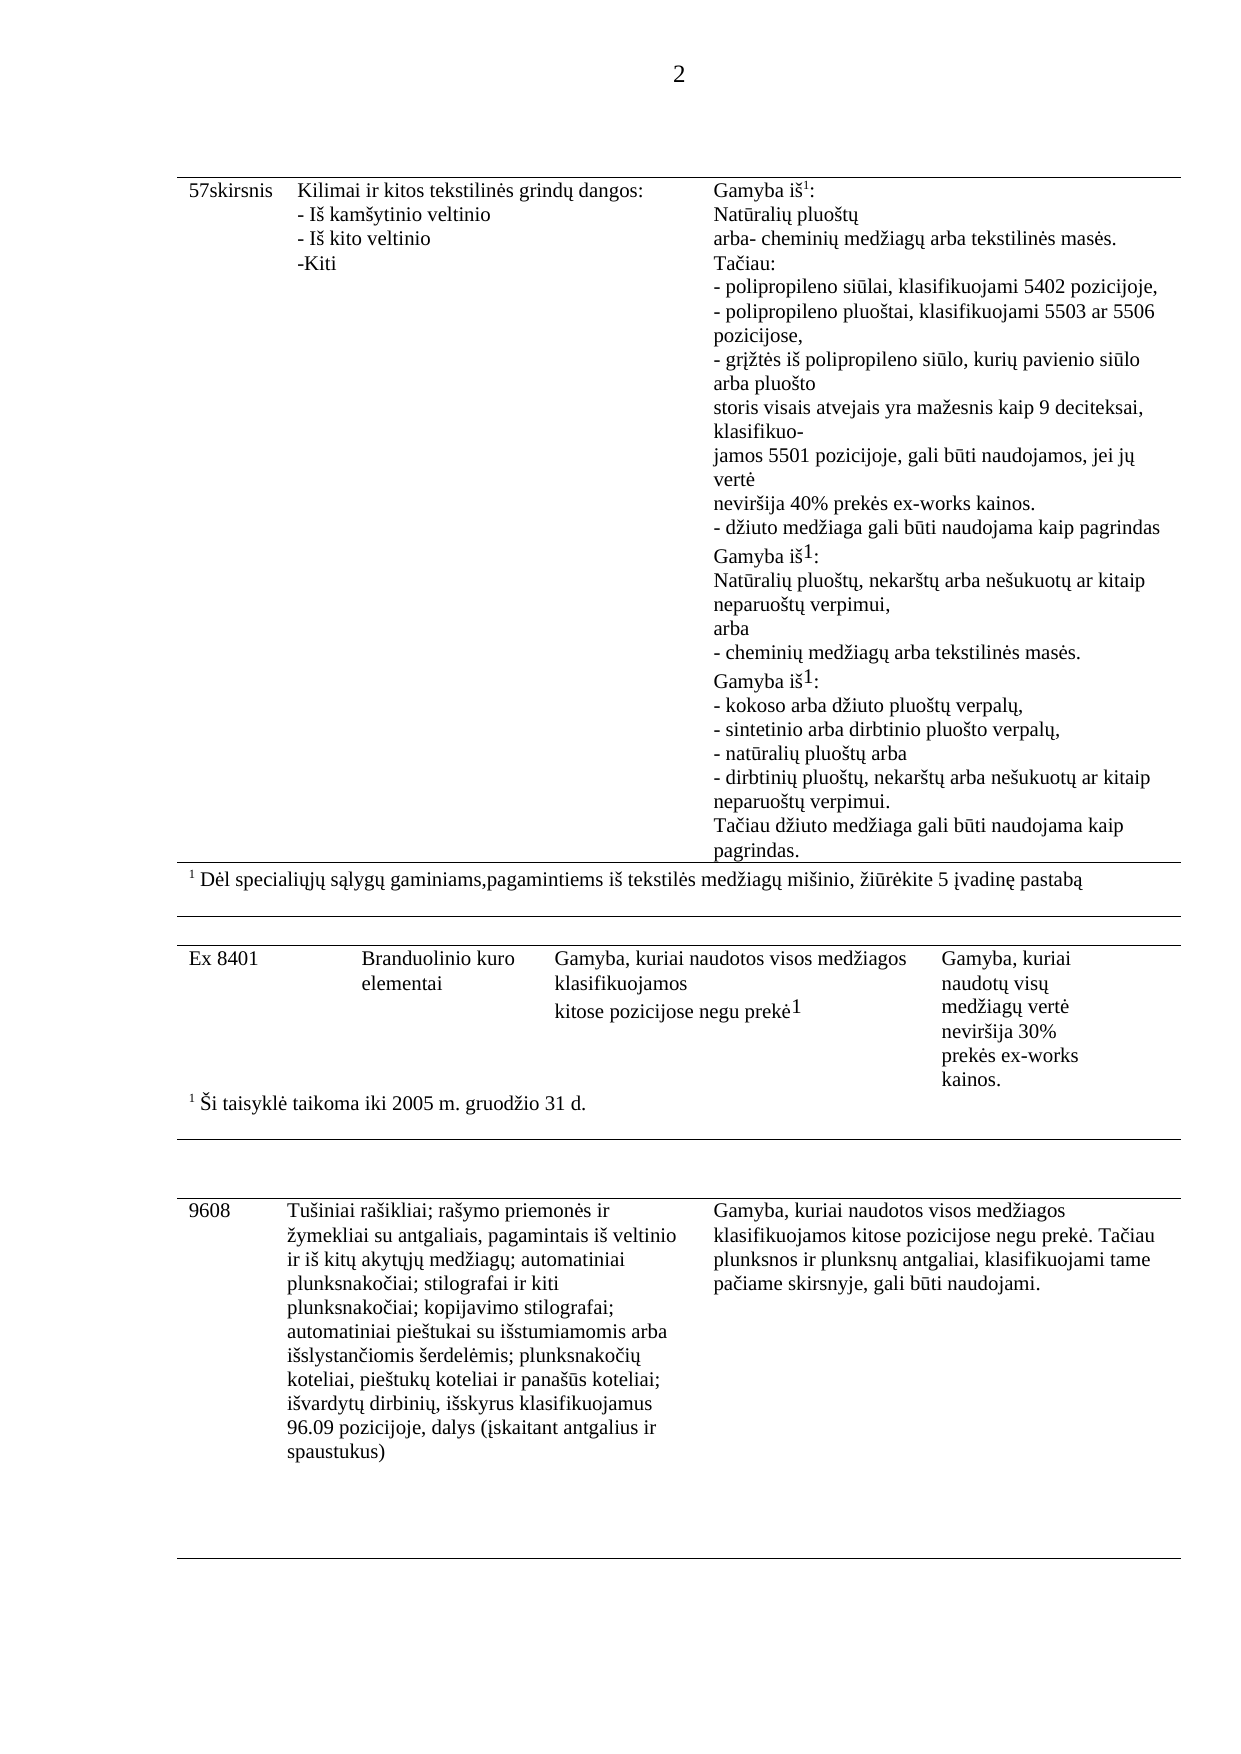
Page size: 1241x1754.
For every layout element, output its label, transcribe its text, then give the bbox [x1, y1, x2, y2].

table_header 57skirsnis [177, 178, 286, 366]
table_cell 1 Dėl specialiųjų sąlygų gaminiams,pagamintiems iš tekstilės medžiagų mišinio, žiūrėkite 5 įvadinę pastabą [177, 863, 1181, 916]
table_header Gamyba, kuriai naudotų visų medžiagų vertė neviršija 30% prekės ex-works kainos. [930, 946, 1181, 1091]
table_header Gamyba, kuriai naudotos visos medžiagos klasifikuojamos kitose pozicijose negu prekė1 [543, 946, 930, 1091]
table_header Tušiniai rašikliai; rašymo priemonės ir žymekliai su antgaliais, pagamintais iš veltinio ir iš kitų akytųjų medžiagų; automatiniai plunksnakočiai; stilografai ir kiti plunksnakočiai; kopijavimo stilografai; automatiniai pieštukai su išstumiamomis arba išslystančiomis šerdelėmis; plunksnakočių koteliai, pieštukų koteliai ir panašūs koteliai; išvardytų dirbinių, išskyrus klasifikuojamus 96.09 pozicijoje, dalys (įskaitant antgalius ir spaustukus) [276, 1199, 702, 1558]
table_header Branduolinio kuro elementai [350, 946, 543, 1091]
table_header Kilimai ir kitos tekstilinės grindų dangos: - Iš kamšytinio veltinio - Iš kito veltinio -Kiti [286, 178, 702, 862]
table_header Gamyba iš1: Natūralių pluoštų arba- cheminių medžiagų arba tekstilinės masės. Tačiau: - polipropileno siūlai, klasifikuojami 5402 pozicijoje, - polipropileno pluoštai, klasifikuojami 5503 ar 5506 pozicijose, - grįžtės iš polipropileno siūlo, kurių pavienio siūlo arba pluošto storis visais atvejais yra mažesnis kaip 9 deciteksai, klasifikuo- jamos 5501 pozicijoje, gali būti naudojamos, jei jų vertė neviršija 40% prekės ex-works kainos. - džiuto medžiaga gali būti naudojama kaip pagrindas Gamyba iš1: Natūralių pluoštų, nekarštų arba nešukuotų ar kitaip neparuoštų verpimui, arba - cheminių medžiagų arba tekstilinės masės. Gamyba iš1: - kokoso arba džiuto pluoštų verpalų, - sintetinio arba dirbtinio pluošto verpalų, - natūralių pluoštų arba - dirbtinių pluoštų, nekarštų arba nešukuotų ar kitaip neparuoštų verpimui. Tačiau džiuto medžiaga gali būti naudojama kaip pagrindas. [702, 178, 1181, 862]
table_header Ex 8401 [177, 946, 350, 1091]
table_cell 1 Ši taisyklė taikoma iki 2005 m. gruodžio 31 d. [177, 1091, 1181, 1139]
table_header 9608 [177, 1199, 276, 1558]
table_cell [177, 366, 286, 862]
table_header Gamyba, kuriai naudotos visos medžiagos klasifikuojamos kitose pozicijose negu prekė. Tačiau plunksnos ir plunksnų antgaliai, klasifikuojami tame pačiame skirsnyje, gali būti naudojami. [702, 1199, 1181, 1558]
